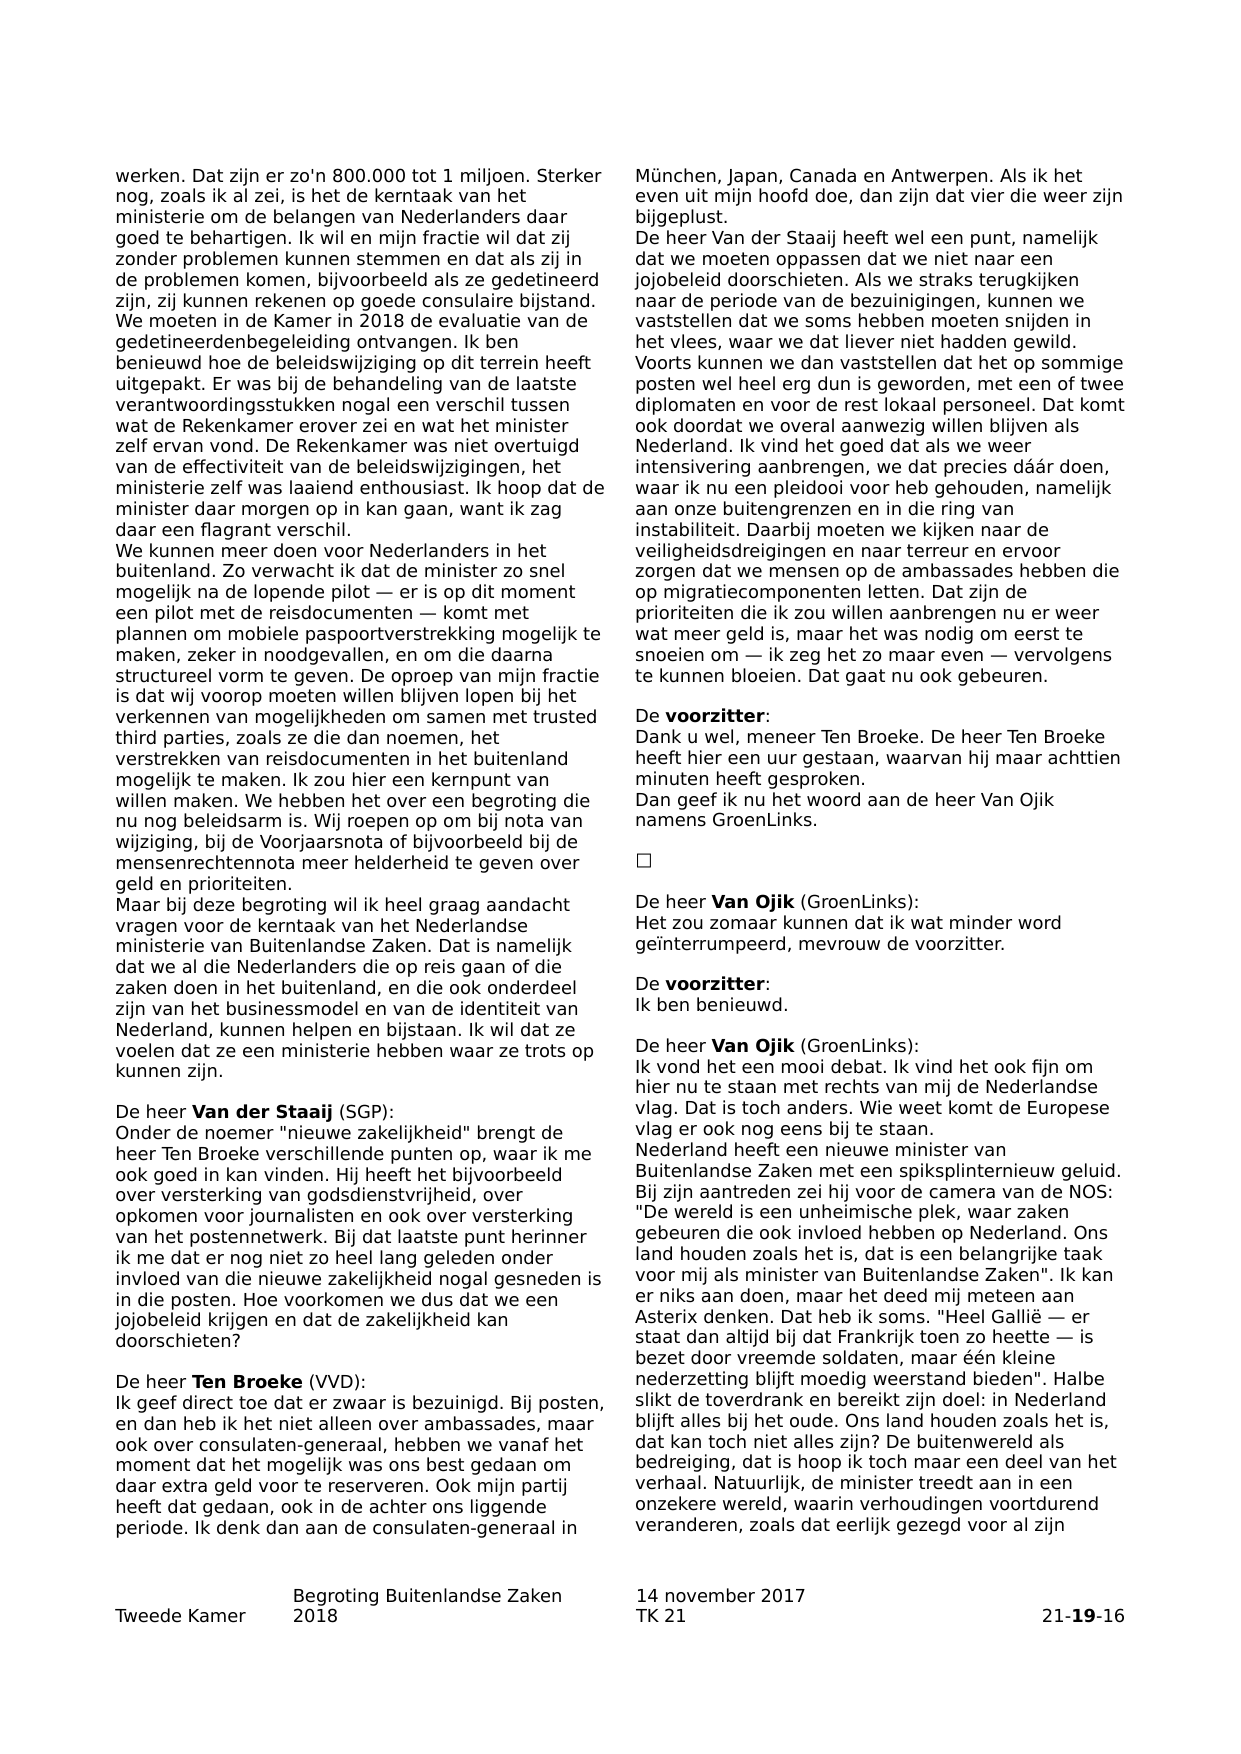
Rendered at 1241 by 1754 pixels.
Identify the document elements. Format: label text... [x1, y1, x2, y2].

text Nederland heeft een nieuwe minister van Buitenlandse Zaken met een spiksplinternieuw geluid. Bij zijn aantreden zei hij voor de camera van de NOS: "De wereld is een unheimische plek, waar zaken gebeuren die ook invloed hebben op Nederland. Ons land houden zoals het is, dat is een belangrijke taak voor mij als minister van Buitenlandse Zaken". Ik kan er niks aan doen, maar het deed mij meteen aan Asterix denken. Dat heb ik soms. "Heel Gallië — er staat dan altijd bij dat Frankrijk toen zo heette — is bezet door vreemde soldaten, maar één kleine nederzetting blijft moedig weerstand bieden". Halbe slikt de toverdrank en bereikt zijn doel: in Nederland blijft alles bij het oude. Ons land houden zoals het is, dat kan toch niet alles zijn? De buitenwereld als bedreiging, dat is hoop ik toch maar een deel van het verhaal. Natuurlijk, de minister treedt aan in een onzekere wereld, waarin verhoudingen voortdurend veranderen, zoals dat eerlijk gezegd voor al zijn [635, 1140, 1125, 1536]
text München, Japan, Canada en Antwerpen. Als ik het even uit mijn hoofd doe, dan zijn dat vier die weer zijn bijgeplust. [635, 165, 1125, 228]
text De heer Van Ojik (GroenLinks): [635, 1036, 1125, 1056]
text Het zou zomaar kunnen dat ik wat minder word geïnterrumpeerd, mevrouw de voorzitter. [635, 912, 1125, 954]
text De heer Ten Broeke (VVD): [115, 1372, 605, 1393]
text Maar bij deze begroting wil ik heel graag aandacht vragen voor de kerntaak van het Nederlandse ministerie van Buitenlandse Zaken. Dat is namelijk dat we al die Nederlanders die op reis gaan of die zaken doen in het buitenland, en die ook onderdeel zijn van het businessmodel en van de identiteit van Nederland, kunnen helpen en bijstaan. Ik wil dat ze voelen dat ze een ministerie hebben waar ze trots op kunnen zijn. [115, 894, 605, 1082]
text De heer Van der Staaij heeft wel een punt, namelijk dat we moeten oppassen dat we niet naar een jojobeleid doorschieten. Als we straks terugkijken naar de periode van de bezuinigingen, kunnen we vaststellen dat we soms hebben moeten snijden in het vlees, waar we dat liever niet hadden gewild. Voorts kunnen we dan vaststellen dat het op sommige posten wel heel erg dun is geworden, met een of twee diplomaten en voor de rest lokaal personeel. Dat komt ook doordat we overal aanwezig willen blijven als Nederland. Ik vind het goed dat als we weer intensivering aanbrengen, we dat precies dáár doen, waar ik nu een pleidooi voor heb gehouden, namelijk aan onze buitengrenzen en in die ring van instabiliteit. Daarbij moeten we kijken naar de veiligheidsdreigingen en naar terreur en ervoor zorgen dat we mensen op de ambassades hebben die op migratiecomponenten letten. Dat zijn de prioriteiten die ik zou willen aanbrengen nu er weer wat meer geld is, maar het was nodig om eerst te snoeien om — ik zeg het zo maar even — vervolgens te kunnen bloeien. Dat gaat nu ook gebeuren. [635, 228, 1125, 686]
text Onder de noemer "nieuwe zakelijkheid" brengt de heer Ten Broeke verschillende punten op, waar ik me ook goed in kan vinden. Hij heeft het bijvoorbeeld over versterking van godsdienstvrijheid, over opkomen voor journalisten en ook over versterking van het postennetwerk. Bij dat laatste punt herinner ik me dat er nog niet zo heel lang geleden onder invloed van die nieuwe zakelijkheid nogal gesneden is in die posten. Hoe voorkomen we dus dat we een jojobeleid krijgen en dat de zakelijkheid kan doorschieten? [115, 1123, 605, 1352]
text We kunnen meer doen voor Nederlanders in het buitenland. Zo verwacht ik dat de minister zo snel mogelijk na de lopende pilot — er is op dit moment een pilot met de reisdocumenten — komt met plannen om mobiele paspoortverstrekking mogelijk te maken, zeker in noodgevallen, en om die daarna structureel vorm te geven. De oproep van mijn fractie is dat wij voorop moeten willen blijven lopen bij het verkennen van mogelijkheden om samen met trusted third parties, zoals ze die dan noemen, het verstrekken van reisdocumenten in het buitenland mogelijk te maken. Ik zou hier een kernpunt van willen maken. We hebben het over een begroting die nu nog beleidsarm is. Wij roepen op om bij nota van wijziging, bij de Voorjaarsnota of bijvoorbeeld bij de mensenrechtennota meer helderheid te geven over geld en prioriteiten. [115, 540, 605, 894]
text Dan geef ik nu het woord aan de heer Van Ojik namens GroenLinks. [635, 789, 1125, 831]
text Ik ben benieuwd. [635, 995, 1125, 1016]
text werken. Dat zijn er zo'n 800.000 tot 1 miljoen. Sterker nog, zoals ik al zei, is het de kerntaak van het ministerie om de belangen van Nederlanders daar goed te behartigen. Ik wil en mijn fractie wil dat zij zonder problemen kunnen stemmen en dat als zij in de problemen komen, bijvoorbeeld als ze gedetineerd zijn, zij kunnen rekenen op goede consulaire bijstand. [115, 165, 605, 311]
text Ik vond het een mooi debat. Ik vind het ook fijn om hier nu te staan met rechts van mij de Nederlandse vlag. Dat is toch anders. Wie weet komt de Europese vlag er ook nog eens bij te staan. [635, 1056, 1125, 1140]
text De heer Van der Staaij (SGP): [115, 1102, 605, 1123]
text De voorzitter: [635, 974, 1125, 995]
text ⬜ [635, 851, 1125, 872]
text We moeten in de Kamer in 2018 de evaluatie van de gedetineerdenbegeleiding ontvangen. Ik ben benieuwd hoe de beleidswijziging op dit terrein heeft uitgepakt. Er was bij de behandeling van de laatste verantwoordingsstukken nogal een verschil tussen wat de Rekenkamer erover zei en wat het minister zelf ervan vond. De Rekenkamer was niet overtuigd van de effectiviteit van de beleidswijzigingen, het ministerie zelf was laaiend enthousiast. Ik hoop dat de minister daar morgen op in kan gaan, want ik zag daar een flagrant verschil. [115, 311, 605, 540]
text Dank u wel, meneer Ten Broeke. De heer Ten Broeke heeft hier een uur gestaan, waarvan hij maar achttien minuten heeft gesproken. [635, 727, 1125, 789]
text Ik geef direct toe dat er zwaar is bezuinigd. Bij posten, en dan heb ik het niet alleen over ambassades, maar ook over consulaten-generaal, hebben we vanaf het moment dat het mogelijk was ons best gedaan om daar extra geld voor te reserveren. Ook mijn partij heeft dat gedaan, ook in de achter ons liggende periode. Ik denk dan aan de consulaten-generaal in [115, 1393, 605, 1538]
text De voorzitter: [635, 706, 1125, 727]
text De heer Van Ojik (GroenLinks): [635, 892, 1125, 912]
